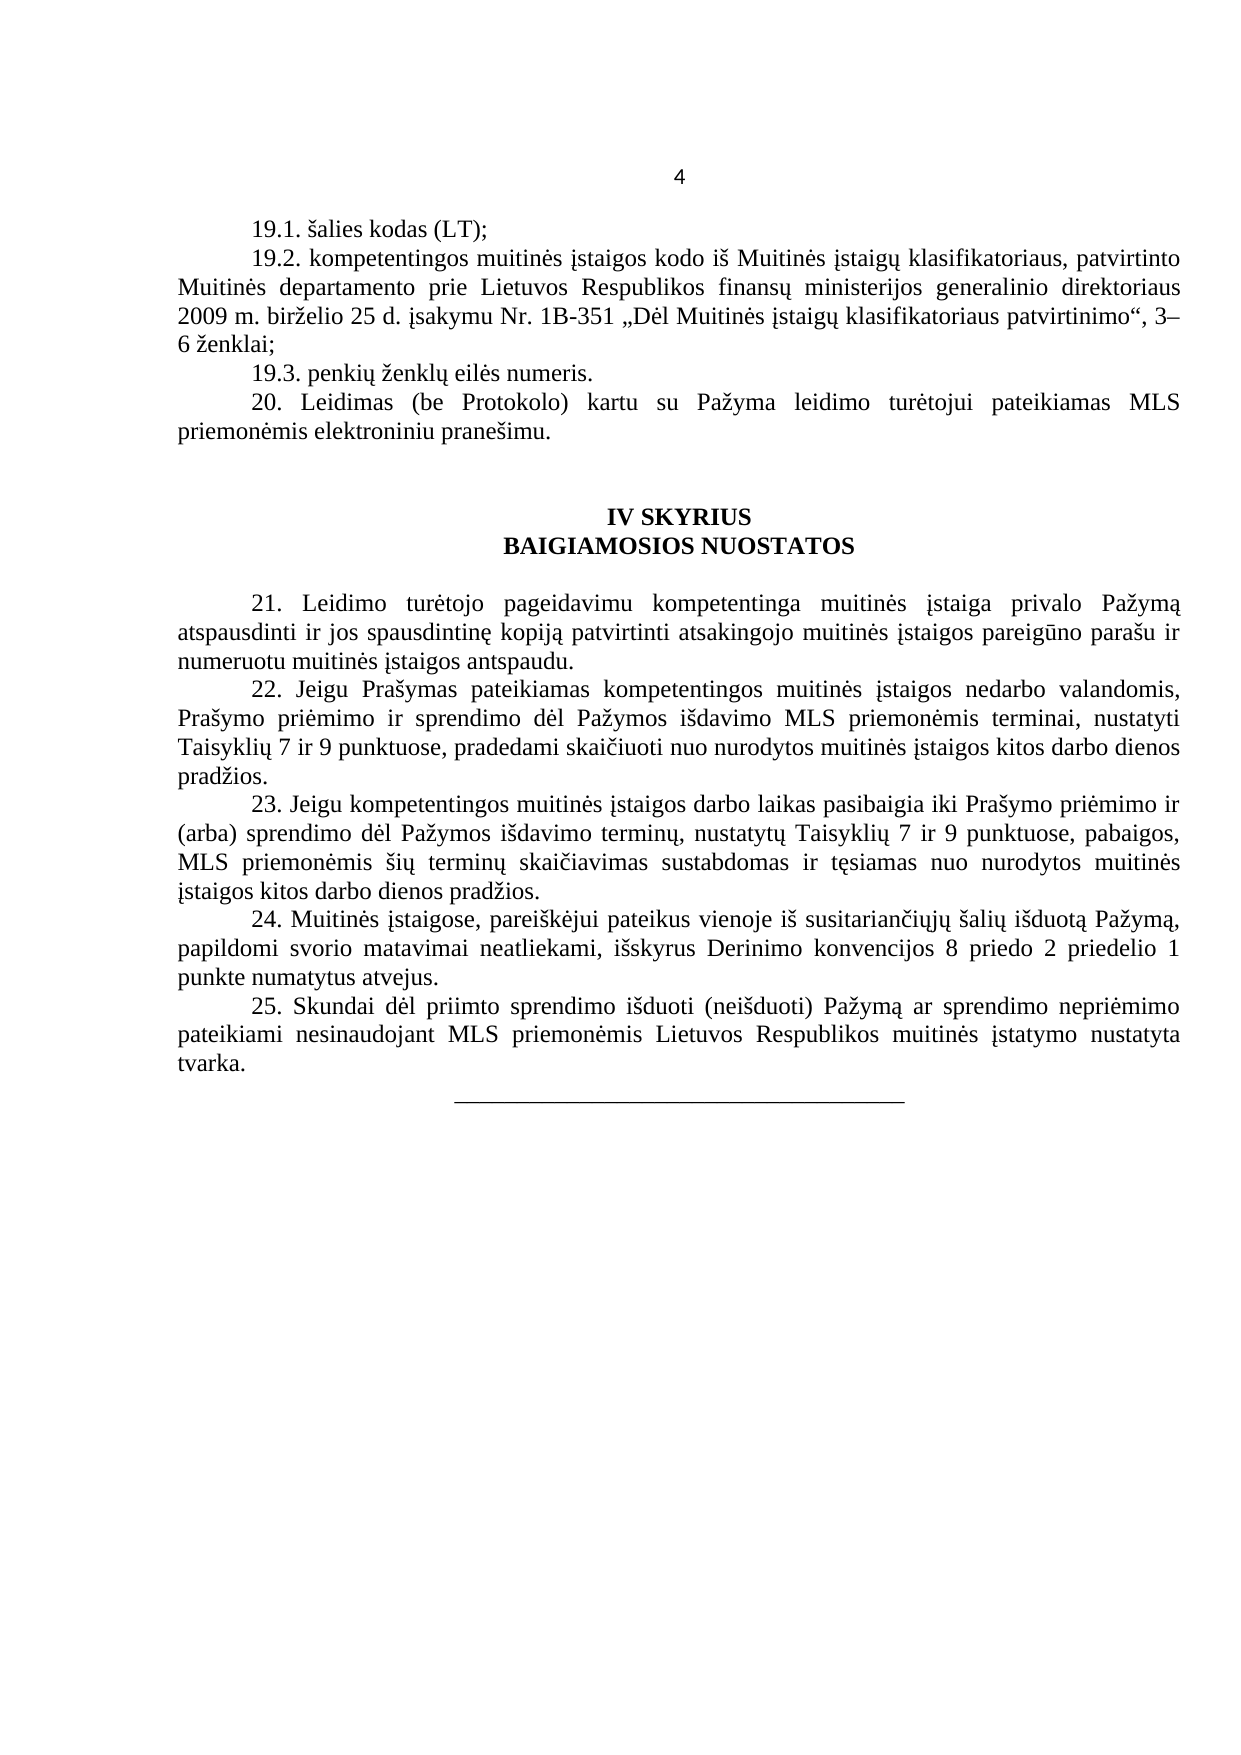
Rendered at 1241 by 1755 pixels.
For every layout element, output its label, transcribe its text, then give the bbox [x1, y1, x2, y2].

text 23. Jeigu kompetentingos muitinės įstaigos darbo laikas pasibaigia iki Prašymo priėmimo ir (arba) sprendimo dėl Pažymos išdavimo terminų, nustatytų Taisyklių 7 ir 9 punktuose, pabaigos, MLS priemonėmis šių terminų skaičiavimas sustabdomas ir tęsiamas nuo nurodytos muitinės įstaigos kitos darbo dienos pradžios. [177, 789, 1181, 904]
text 22. Jeigu Prašymas pateikiamas kompetentingos muitinės įstaigos nedarbo valandomis, Prašymo priėmimo ir sprendimo dėl Pažymos išdavimo MLS priemonėmis terminai, nustatyti Taisyklių 7 ir 9 punktuose, pradedami skaičiuoti nuo nurodytos muitinės įstaigos kitos darbo dienos pradžios. [177, 674, 1181, 789]
text BAIGIAMOSIOS NUOSTATOS [177, 531, 1181, 559]
text 19.2. kompetentingos muitinės įstaigos kodo iš Muitinės įstaigų klasifikatoriaus, patvirtinto Muitinės departamento prie Lietuvos Respublikos finansų ministerijos generalinio direktoriaus 2009 m. birželio 25 d. įsakymu Nr. 1B-351 „Dėl Muitinės įstaigų klasifikatoriaus patvirtinimo“, 3–6 ženklai; [177, 243, 1181, 358]
text 21. Leidimo turėtojo pageidavimu kompetentinga muitinės įstaiga privalo Pažymą atspausdinti ir jos spausdintinę kopiją patvirtinti atsakingojo muitinės įstaigos pareigūno parašu ir numeruotu muitinės įstaigos antspaudu. [177, 588, 1181, 674]
text ____________________________________ [177, 1077, 1181, 1106]
text 24. Muitinės įstaigose, pareiškėjui pateikus vienoje iš susitariančiųjų šalių išduotą Pažymą, papildomi svorio matavimai neatliekami, išskyrus Derinimo konvencijos 8 priedo 2 priedelio 1 punkte numatytus atvejus. [177, 904, 1181, 991]
text 25. Skundai dėl priimto sprendimo išduoti (neišduoti) Pažymą ar sprendimo nepriėmimo pateikiami nesinaudojant MLS priemonėmis Lietuvos Respublikos muitinės įstatymo nustatyta tvarka. [177, 991, 1181, 1077]
text 19.3. penkių ženklų eilės numeris. [177, 358, 1181, 387]
text IV SKYRIUS [177, 502, 1181, 531]
text 19.1. šalies kodas (LT); [177, 214, 1181, 243]
text 20. Leidimas (be Protokolo) kartu su Pažyma leidimo turėtojui pateikiamas MLS priemonėmis elektroniniu pranešimu. [177, 387, 1181, 444]
